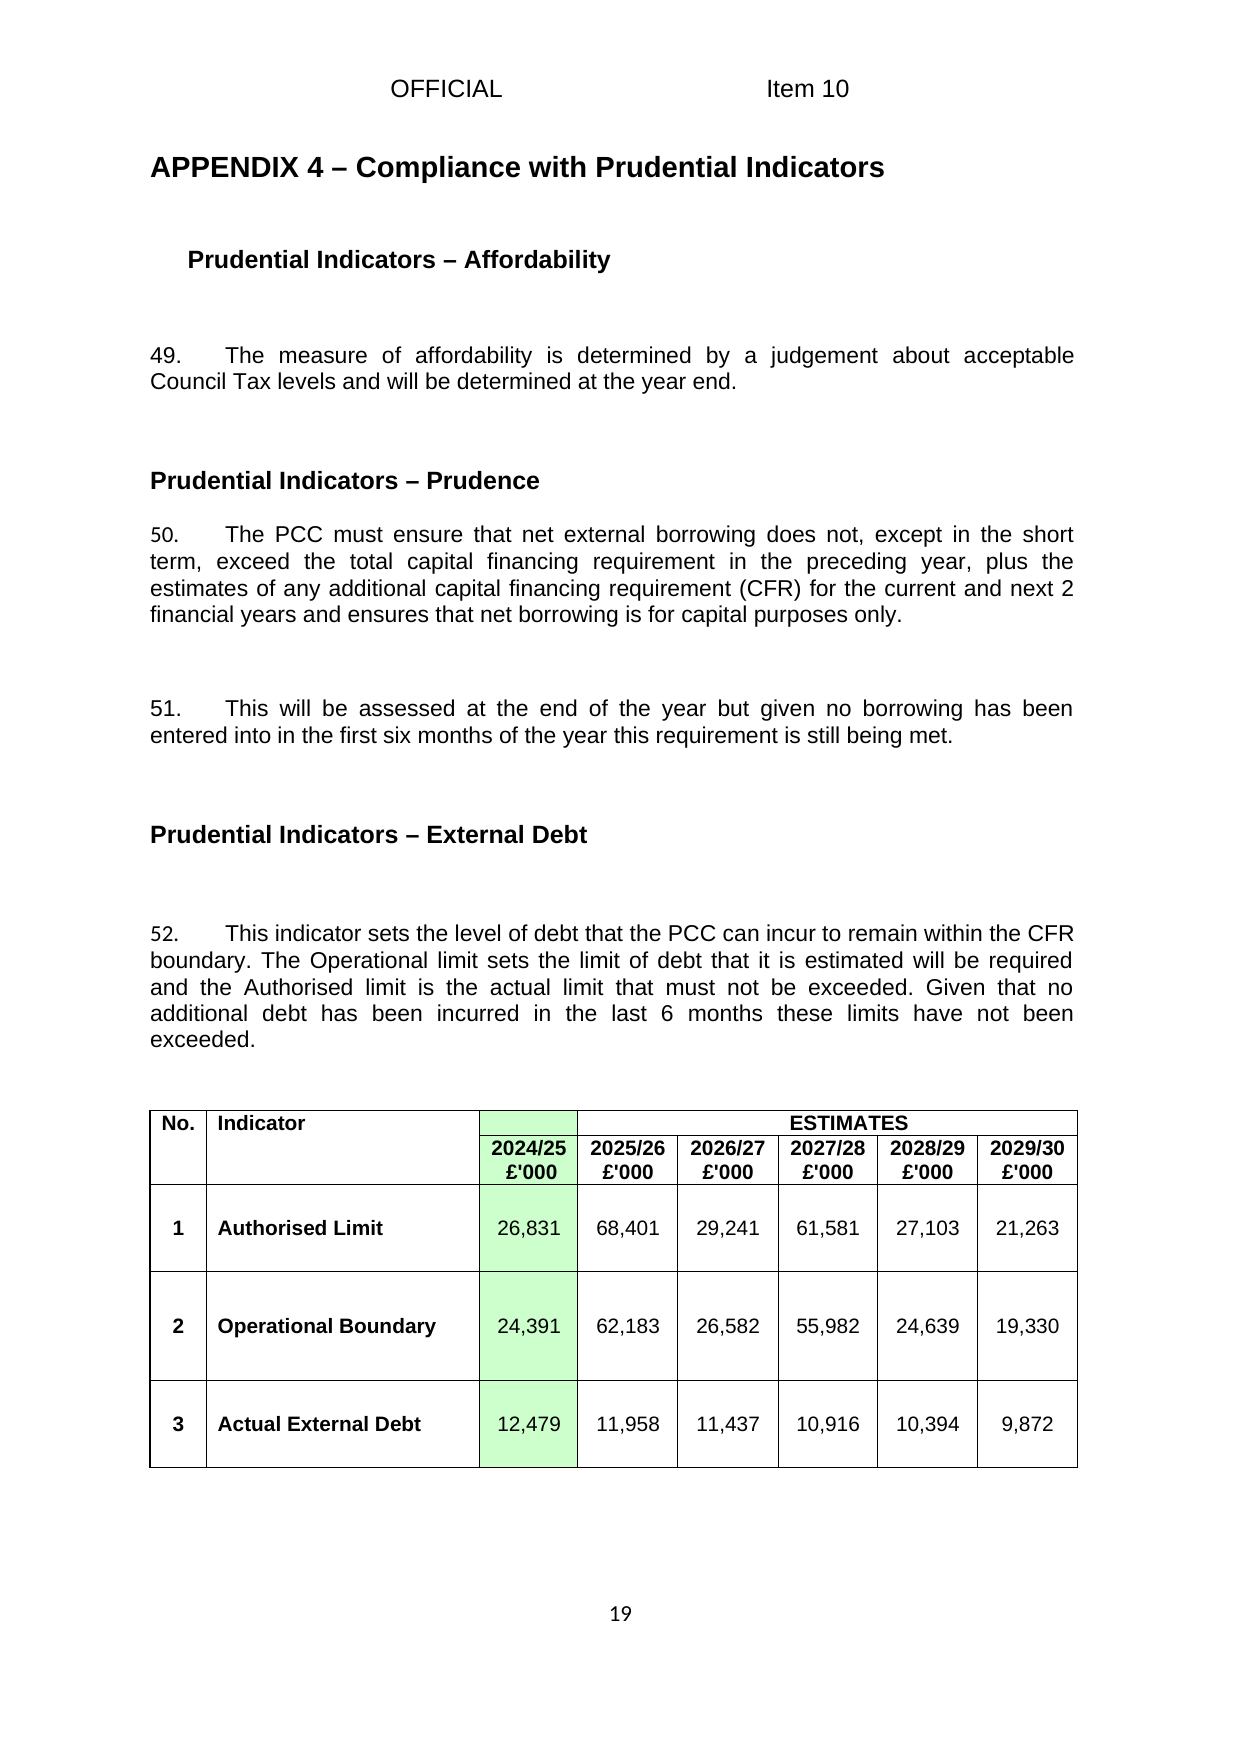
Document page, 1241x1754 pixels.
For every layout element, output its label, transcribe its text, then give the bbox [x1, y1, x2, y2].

table_cell 27,103 [878, 1185, 977, 1271]
table_cell 2026/27 £'000 [678, 1136, 778, 1184]
table_cell Authorised Limit [207, 1185, 479, 1271]
table_cell 2025/26 £'000 [578, 1136, 677, 1184]
table_cell 1 [151, 1185, 206, 1271]
table_cell 29,241 [678, 1185, 778, 1271]
title ­APPENDIX 4 – Compliance with Prudential Indicators [150, 150, 1090, 183]
table_header No. [151, 1111, 206, 1135]
table_cell 11,958 [578, 1381, 677, 1467]
table_header ESTIMATES [778, 1111, 977, 1135]
table_cell 2 [151, 1272, 206, 1380]
table_cell 12,479 [480, 1381, 577, 1467]
table_header [978, 1111, 1077, 1135]
table_cell 24,639 [878, 1272, 977, 1380]
table_cell [151, 1135, 206, 1184]
table_cell 62,183 [578, 1272, 677, 1380]
table_cell 3 [151, 1381, 206, 1467]
table_cell 55,982 [779, 1272, 877, 1380]
text Prudential Indicators – External Debt [150, 820, 1075, 849]
table_cell 26,582 [678, 1272, 778, 1380]
table_cell 10,916 [779, 1381, 877, 1467]
text Prudential Indicators – Prudence [150, 466, 1075, 495]
table_cell 2028/29 £'000 [878, 1136, 977, 1184]
text Prudential Indicators – Affordability [187, 245, 1075, 274]
table_cell [207, 1135, 479, 1184]
list This will be assessed at the end of the year but given no borrowing has been entered into in the first six months of the year this requirement is still being met. [150, 695, 1075, 748]
table_cell 9,872 [978, 1381, 1077, 1467]
table_header Indicator [207, 1111, 479, 1135]
table_cell 2027/28 £'000 [779, 1136, 877, 1184]
table_cell 2024/25 £'000 [480, 1136, 577, 1184]
table_cell 61,581 [779, 1185, 877, 1271]
table_header [480, 1111, 577, 1135]
table_cell Operational Boundary [207, 1272, 479, 1380]
table_cell 21,263 [978, 1185, 1077, 1271]
list The PCC must ensure that net external borrowing does not, except in the short term, exceed the total capital financing requirement in the preceding year, plus the estimates of any additional capital financing requirement (CFR) for the current and next 2 financial years and ensures that net borrowing is for capital purposes only. [150, 520, 1075, 627]
table_header [678, 1111, 778, 1135]
table_cell 68,401 [578, 1185, 677, 1271]
table_cell 11,437 [678, 1381, 778, 1467]
table_cell 26,831 [480, 1185, 577, 1271]
list The measure of affordability is determined by a judgement about acceptable Council Tax levels and will be determined at the year end. [150, 342, 1075, 394]
table_header [578, 1111, 678, 1135]
table_cell 10,394 [878, 1381, 977, 1467]
table_cell 24,391 [480, 1272, 577, 1380]
table_cell 19,330 [978, 1272, 1077, 1380]
list This indicator sets the level of debt that the PCC can incur to remain within the CFR boundary. The Operational limit sets the limit of debt that it is estimated will be required and the Authorised limit is the actual limit that must not be exceeded. Given that no additional debt has been incurred in the last 6 months these limits have not been exceeded. [150, 919, 1075, 1052]
table_cell 2029/30 £'000 [978, 1136, 1077, 1184]
table_cell Actual External Debt [207, 1381, 479, 1467]
